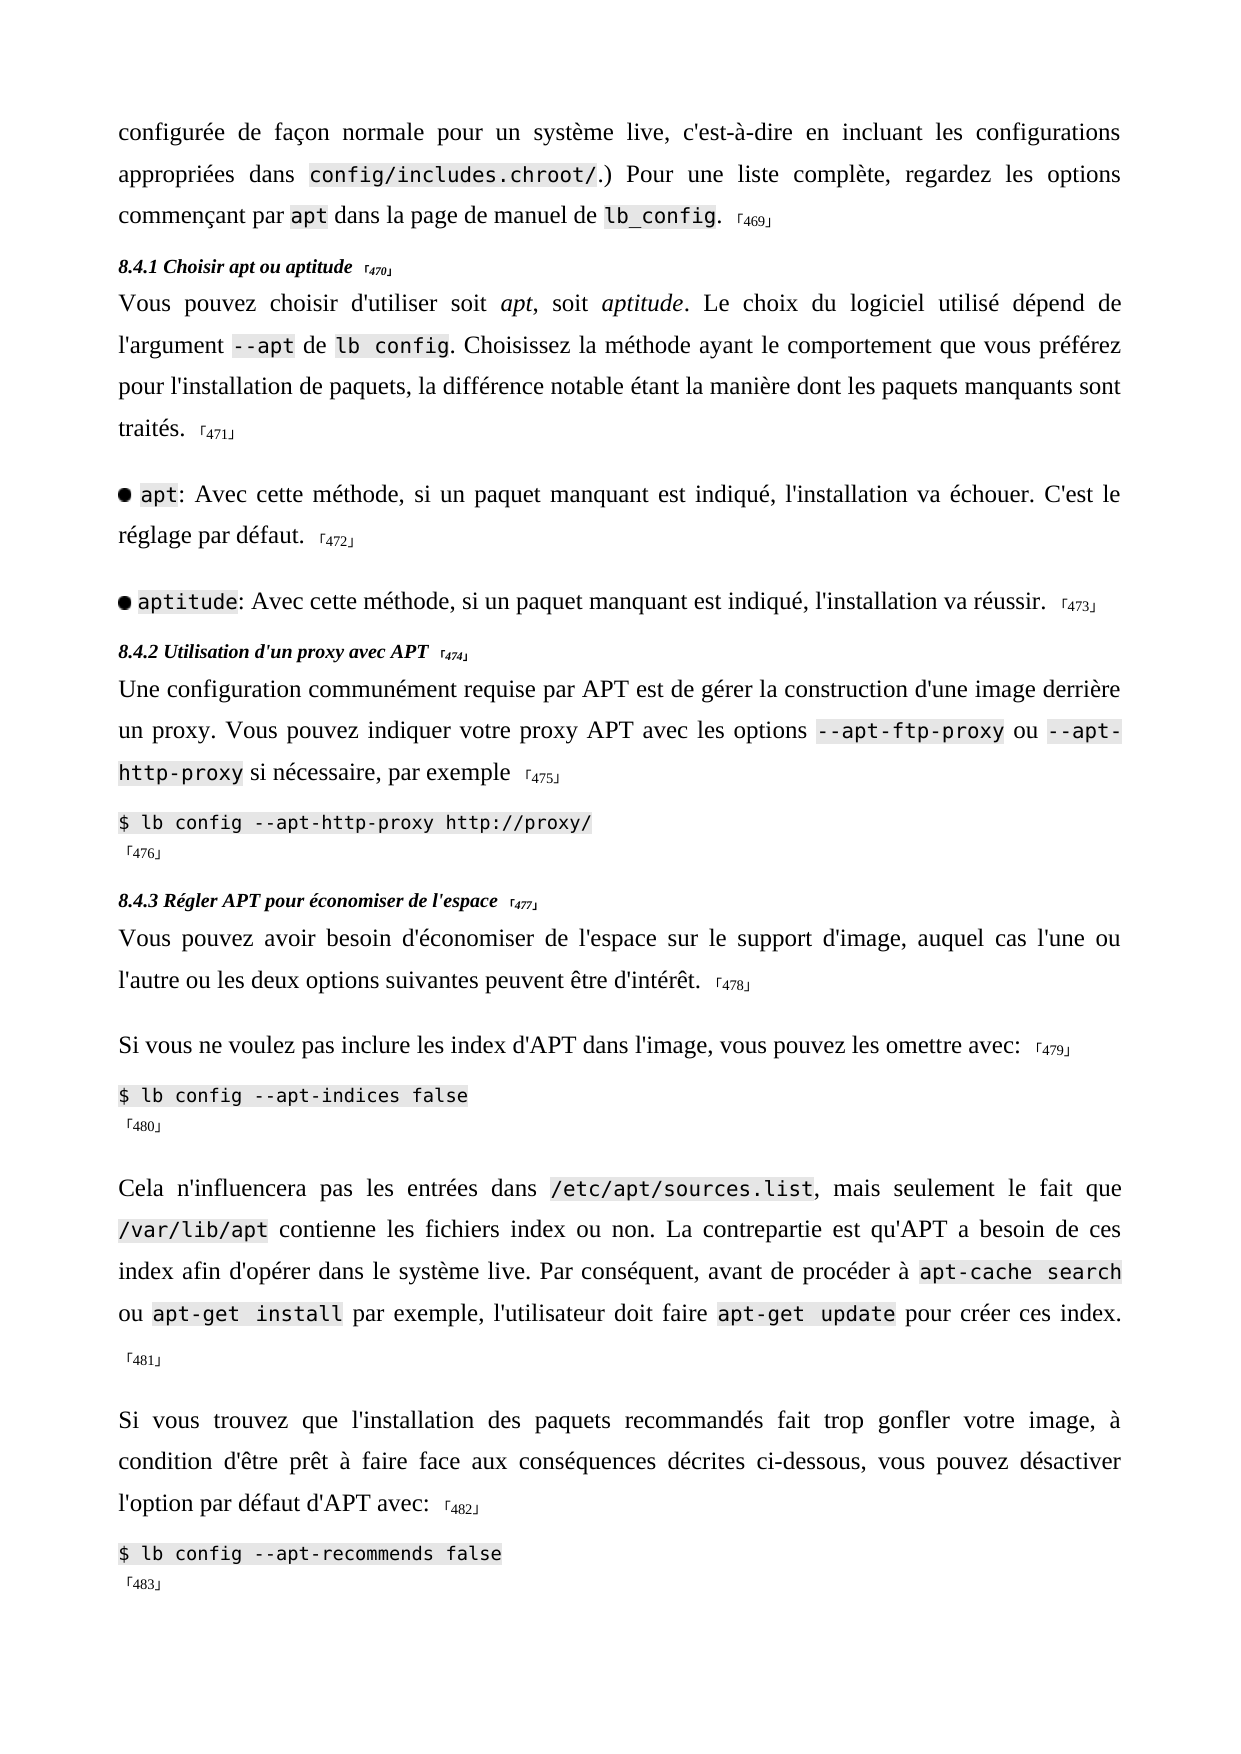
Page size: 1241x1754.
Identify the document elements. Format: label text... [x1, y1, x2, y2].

text configurée de façon normale pour un système live, c'est-à-dire en incluant les configurations appropriées dans config/includes.chroot/.) Pour une liste complète, regardez les options commençant par apt dans la page de manuel de lb_config. 「469」 [118, 118, 1122, 229]
text 「476」 [118, 834, 1122, 862]
text Vous pouvez choisir d'utiliser soit apt, soit aptitude. Le choix du logiciel utilisé dépend de l'argument --apt de lb config. Choisissez la méthode ayant le comportement que vous préférez pour l'installation de paquets, la différence notable étant la manière dont les paquets manquants sont traités. 「471」 [118, 289, 1122, 442]
subtitle 8.4.2 Utilisation d'un proxy avec APT 「474」 [118, 641, 1122, 663]
text aptitude: Avec cette méthode, si un paquet manquant est indiqué, l'installation va réussir. 「473」 [118, 587, 1122, 615]
subtitle 8.4.3 Régler APT pour économiser de l'espace 「477」 [118, 889, 1122, 912]
text 「480」 [118, 1107, 1122, 1134]
subtitle 8.4.1 Choisir apt ou aptitude 「470」 [118, 255, 1122, 278]
picture [118, 596, 132, 610]
text Si vous ne voulez pas inclure les index d'APT dans l'image, vous pouvez les omettre avec: 「479」 [118, 1031, 1122, 1059]
text apt: Avec cette méthode, si un paquet manquant est indiqué, l'installation va échouer. C'est le réglage par défaut. 「472」 [118, 480, 1122, 549]
text Si vous trouvez que l'installation des paquets recommandés fait trop gonfler votre image, à condition d'être prêt à faire face aux conséquences décrites ci-dessous, vous pouvez désactiver l'option par défaut d'APT avec: 「482」 [118, 1406, 1122, 1517]
text 「483」 [118, 1565, 1122, 1593]
text Une configuration communément requise par APT est de gérer la construction d'une image derrière un proxy. Vous pouvez indiquer votre proxy APT avec les options --apt-ftp-proxy ou --apt-http-proxy si nécessaire, par exemple 「475」 [118, 675, 1122, 786]
text Cela n'influencera pas les entrées dans /etc/apt/sources.list, mais seulement le fait que /var/lib/apt contienne les fichiers index ou non. La contrepartie est qu'APT a besoin de ces index afin d'opérer dans le système live. Par conséquent, avant de procéder à apt-cache search ou apt-get install par exemple, l'utilisateur doit faire apt-get update pour créer ces index. 「481」 [118, 1174, 1122, 1368]
text $ lb config --apt-recommends false [502, 1543, 1122, 1565]
picture [118, 488, 132, 502]
text $ lb config --apt-http-proxy http://proxy/ [592, 812, 1122, 834]
text Vous pouvez avoir besoin d'économiser de l'espace sur le support d'image, auquel cas l'une ou l'autre ou les deux options suivantes peuvent être d'intérêt. 「478」 [118, 924, 1122, 993]
text $ lb config --apt-indices false [468, 1085, 1122, 1107]
